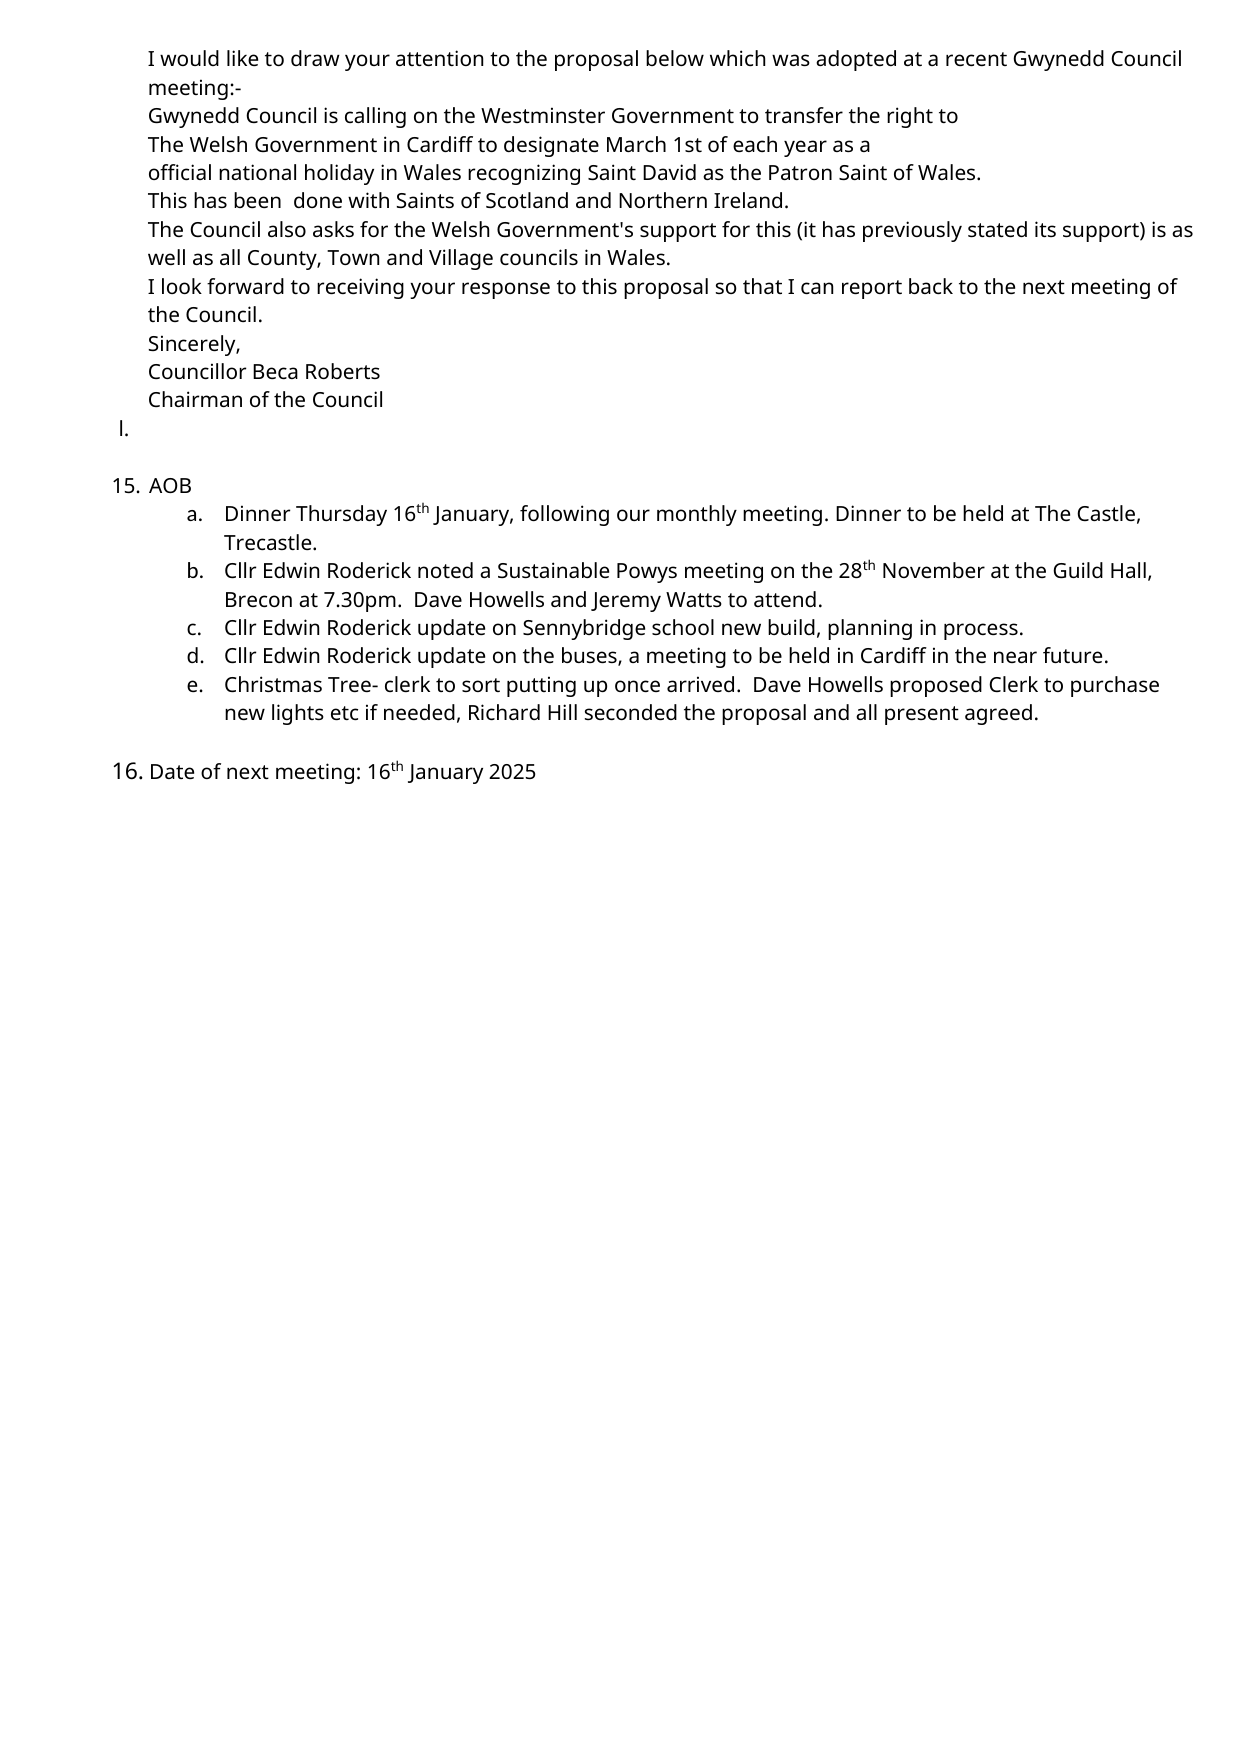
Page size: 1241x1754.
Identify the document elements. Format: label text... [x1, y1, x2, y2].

list Dinner Thursday 16th January, following our monthly meeting. Dinner to be held at The Castle, Trecastle. [186, 499, 1196, 556]
list Christmas Tree- clerk to sort putting up once arrived. Dave Howells proposed Clerk to purchase new lights etc if needed, Richard Hill seconded the proposal and all present agreed. [186, 670, 1196, 727]
list Cllr Edwin Roderick update on Sennybridge school new build, planning in process. [186, 613, 1196, 642]
list Date of next meeting: 16th January 2025 [111, 755, 1196, 787]
list Cllr Edwin Roderick update on the buses, a meeting to be held in Cardiff in the near future. [186, 642, 1196, 670]
list Cllr Edwin Roderick noted a Sustainable Powys meeting on the 28th November at the Guild Hall, Brecon at 7.30pm. Dave Howells and Jeremy Watts to attend. [186, 556, 1196, 613]
list AOB [111, 471, 1196, 499]
list I would like to draw your attention to the proposal below which was adopted at a recent Gwynedd Council meeting:- Gwynedd Council is calling on the Westminster Government to transfer the right to The Welsh Government in Cardiff to designate March 1st of each year as a official national holiday in Wales recognizing Saint David as the Patron Saint of Wales. This has been done with Saints of Scotland and Northern Ireland. The Council also asks for the Welsh Government's support for this (it has previously stated its support) is as well as all County, Town and Village councils in Wales. I look forward to receiving your response to this proposal so that I can report back to the next meeting of the Council. Sincerely, Councillor Beca Roberts Chairman of the Council [118, 44, 1196, 414]
